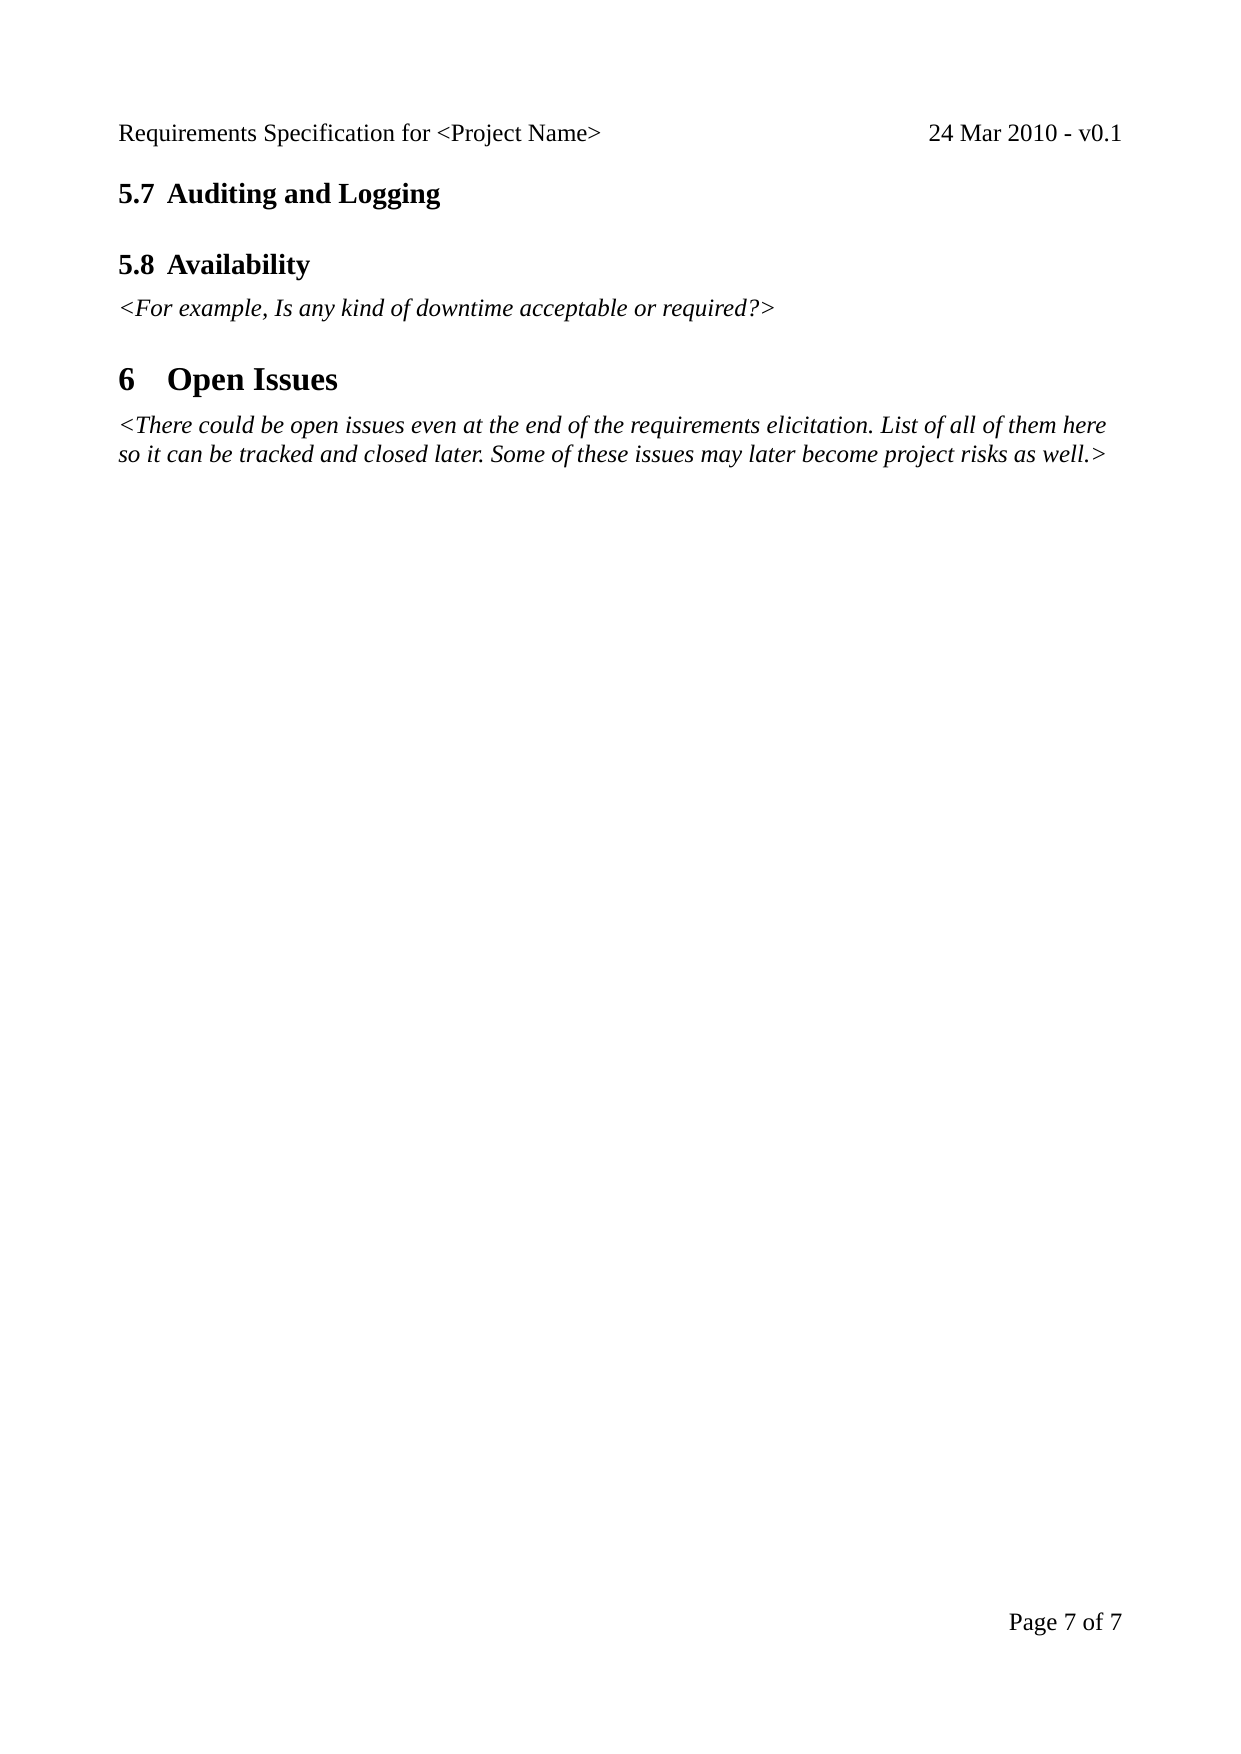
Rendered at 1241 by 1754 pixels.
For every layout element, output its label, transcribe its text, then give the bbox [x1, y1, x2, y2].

text <For example, Is any kind of downtime acceptable or required?> [118, 293, 1122, 322]
text <There could be open issues even at the end of the requirements elicitation. List of all of them here so it can be tracked and closed later. Some of these issues may later become project risks as well.> [118, 411, 1122, 468]
subtitle Open Issues [118, 360, 1122, 398]
subtitle Auditing and Logging [118, 176, 1122, 210]
subtitle Availability [118, 247, 1122, 281]
